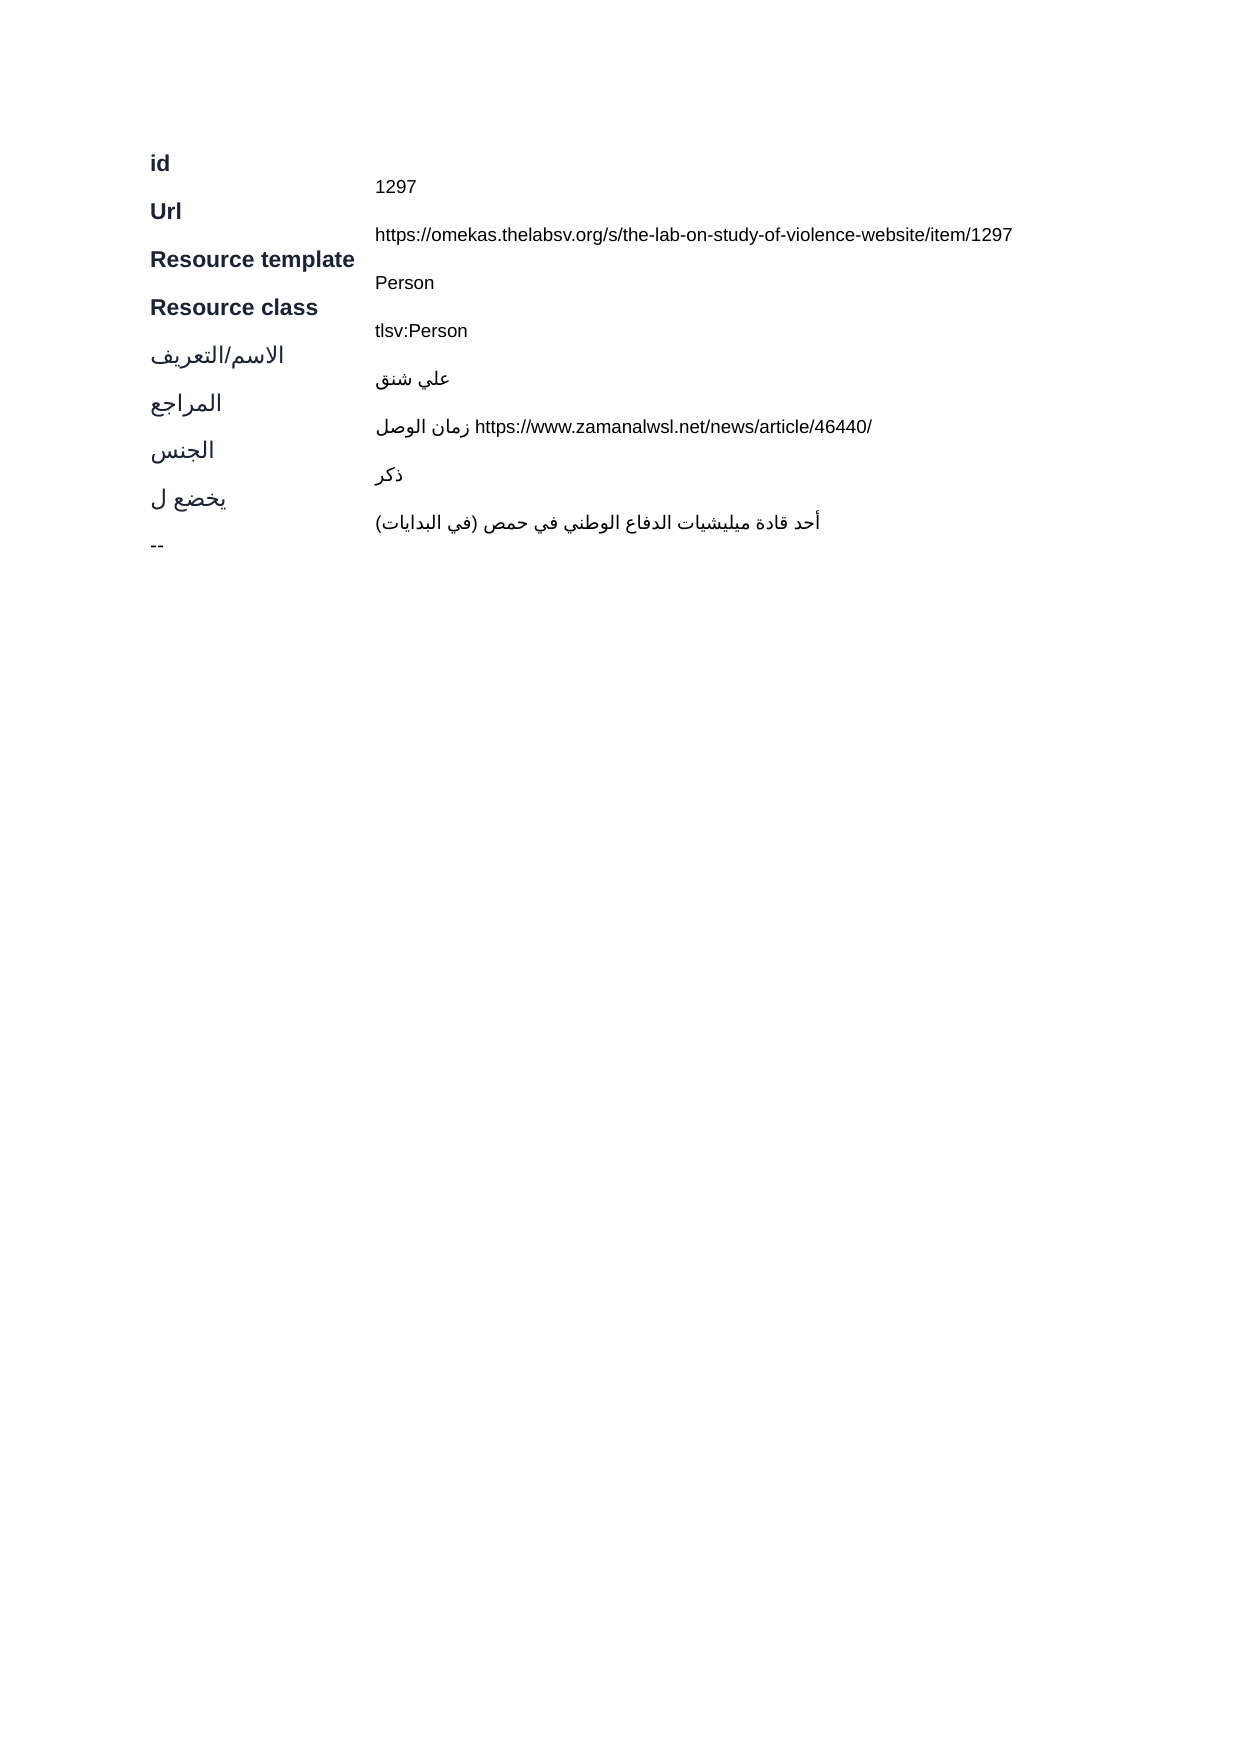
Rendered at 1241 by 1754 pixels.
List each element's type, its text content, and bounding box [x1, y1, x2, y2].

text يخضع ل [150, 485, 1090, 512]
text الاسم/التعريف [150, 342, 1090, 368]
text 1297 [375, 176, 1090, 198]
text زمان الوصل https://www.zamanalwsl.net/news/article/46440/ [375, 416, 1090, 437]
text tlsv:Person [375, 320, 1090, 342]
text -- [150, 533, 1090, 557]
text Url [150, 198, 1090, 224]
text أحد قادة ميليشيات الدفاع الوطني في حمص (في البدايات) [375, 512, 1090, 533]
text Resource class [150, 294, 1090, 320]
text Person [375, 272, 1090, 294]
text علي شنق [375, 368, 1090, 389]
text المراجع [150, 389, 1090, 416]
text https://omekas.thelabsv.org/s/the-lab-on-study-of-violence-website/item/1297 [375, 224, 1090, 246]
text الجنس [150, 437, 1090, 464]
text id [150, 150, 1090, 176]
text Resource template [150, 246, 1090, 272]
text ذكر [375, 464, 1090, 485]
